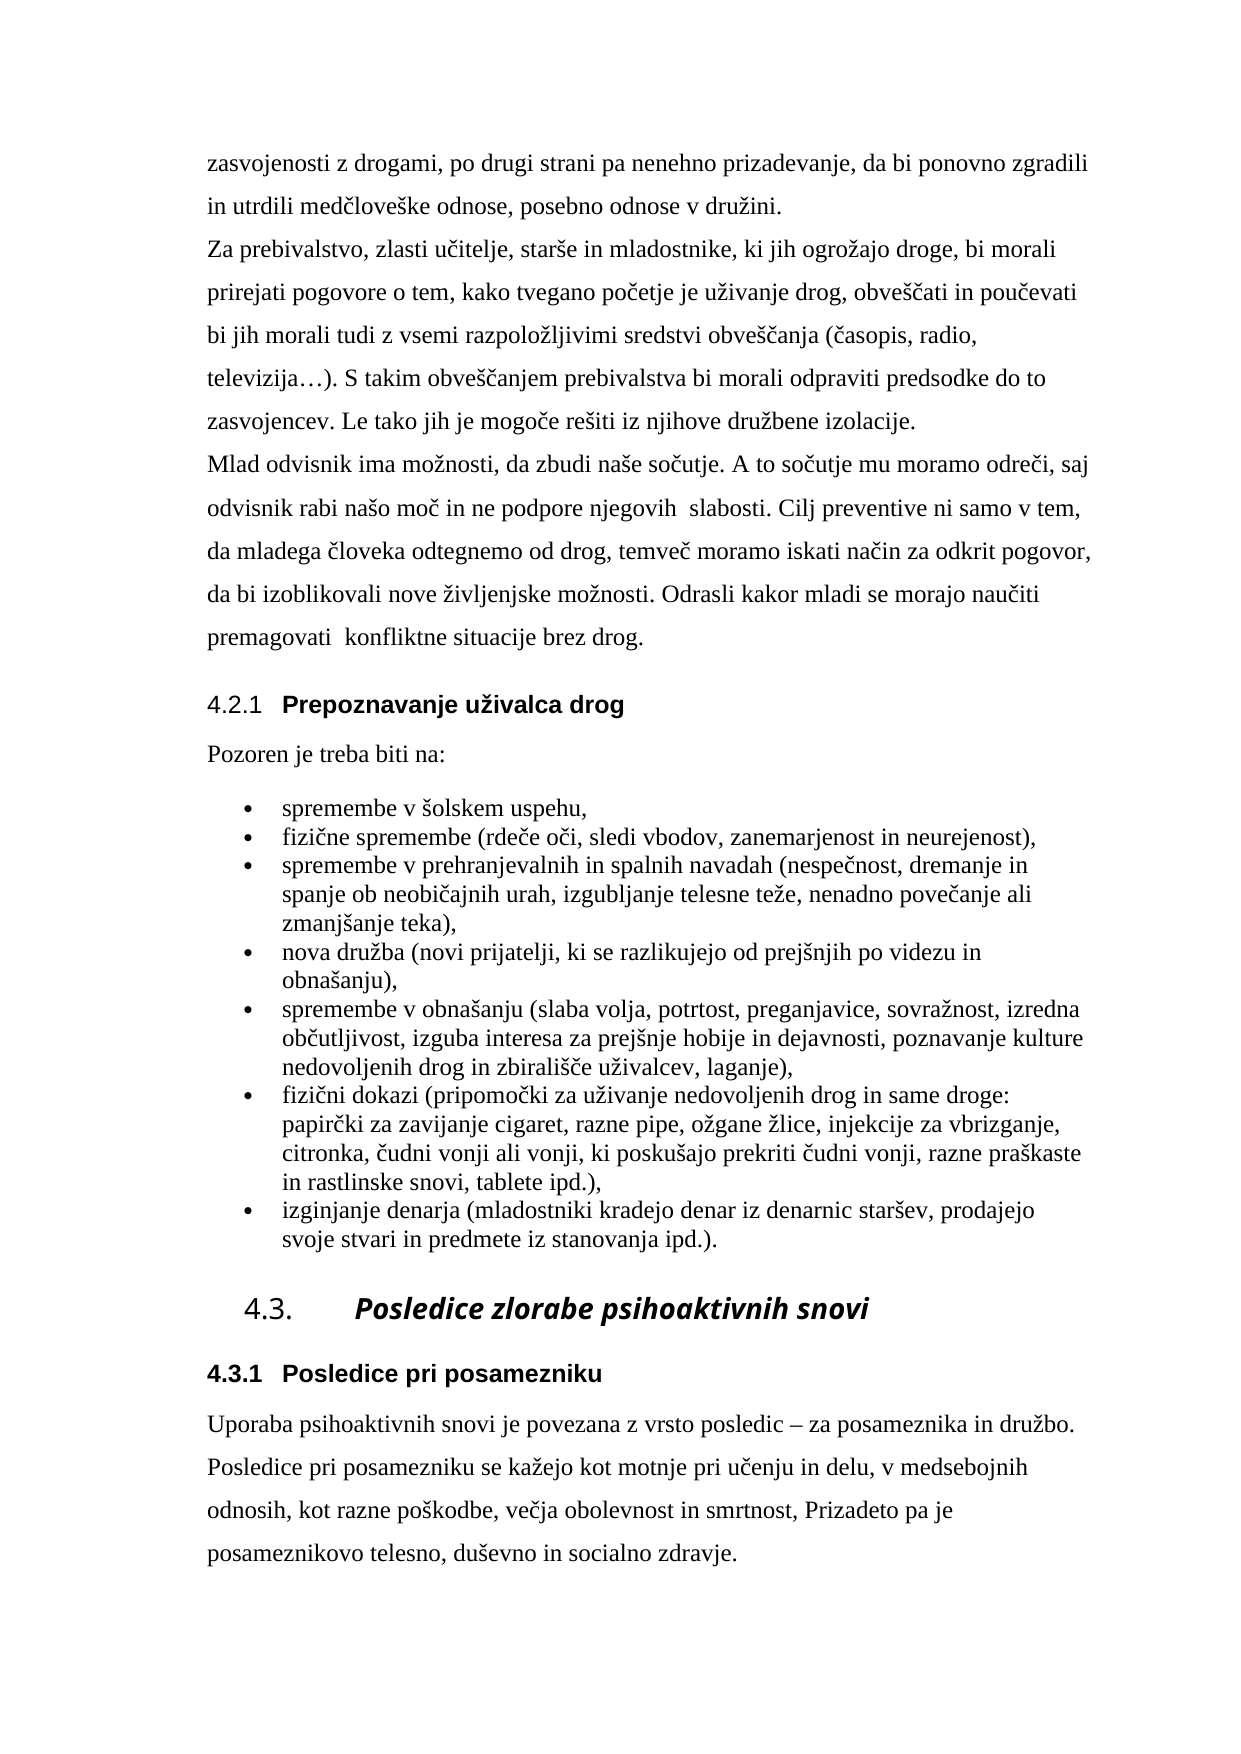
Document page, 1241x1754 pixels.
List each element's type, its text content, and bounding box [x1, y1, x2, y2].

text Pozoren je treba biti na: [207, 739, 1092, 768]
subtitle Posledice pri posamezniku [207, 1359, 1092, 1388]
list spremembe v šolskem uspehu, [244, 793, 1092, 822]
text Mlad odvisnik ima možnosti, da zbudi naše sočutje. A to sočutje mu moramo odreči, saj odvisnik rabi našo moč in ne podpore njegovih slabosti. Cilj preventive ni samo v tem, da mladega človeka odtegnemo od drog, temveč moramo iskati način za odkrit pogovor, da bi izoblikovali nove življenjske možnosti. Odrasli kakor mladi se morajo naučiti premagovati konfliktne situacije brez drog. [207, 449, 1092, 651]
list spremembe v prehranjevalnih in spalnih navadah (nespečnost, dremanje in spanje ob neobičajnih urah, izgubljanje telesne teže, nenadno povečanje ali zmanjšanje teka), [244, 851, 1092, 937]
text Za prebivalstvo, zlasti učitelje, starše in mladostnike, ki jih ogrožajo droge, bi morali prirejati pogovore o tem, kako tvegano početje je uživanje drog, obveščati in poučevati bi jih morali tudi z vsemi razpoložljivimi sredstvi obveščanja (časopis, radio, televizija…). S takim obveščanjem prebivalstva bi morali odpraviti predsodke do to zasvojencev. Le tako jih je mogoče rešiti iz njihove družbene izolacije. [207, 234, 1092, 435]
list fizične spremembe (rdeče oči, sledi vbodov, zanemarjenost in neurejenost), [244, 822, 1092, 851]
subtitle Prepoznavanje uživalca drog [207, 690, 1092, 719]
text zasvojenosti z drogami, po drugi strani pa nenehno prizadevanje, da bi ponovno zgradili in utrdili medčloveške odnose, posebno odnose v družini. [207, 148, 1092, 219]
list nova družba (novi prijatelji, ki se razlikujejo od prejšnjih po videzu in obnašanju), [244, 937, 1092, 994]
text Uporaba psihoaktivnih snovi je povezana z vrsto posledic – za posameznika in družbo. Posledice pri posamezniku se kažejo kot motnje pri učenju in delu, v medsebojnih odnosih, kot razne poškodbe, večja obolevnost in smrtnost, Prizadeto pa je posameznikovo telesno, duševno in socialno zdravje. [207, 1409, 1092, 1567]
list fizični dokazi (pripomočki za uživanje nedovoljenih drog in same droge: papirčki za zavijanje cigaret, razne pipe, ožgane žlice, injekcije za vbrizganje, citronka, čudni vonji ali vonji, ki poskušajo prekriti čudni vonji, razne praškaste in rastlinske snovi, tablete ipd.), [244, 1081, 1092, 1196]
list izginjanje denarja (mladostniki kradejo denar iz denarnic staršev, prodajejo svoje stvari in predmete iz stanovanja ipd.). [244, 1196, 1092, 1253]
subtitle Posledice zlorabe psihoaktivnih snovi [244, 1288, 1092, 1328]
list spremembe v obnašanju (slaba volja, potrtost, preganjavice, sovražnost, izredna občutljivost, izguba interesa za prejšnje hobije in dejavnosti, poznavanje kulture nedovoljenih drog in zbirališče uživalcev, laganje), [244, 994, 1092, 1081]
